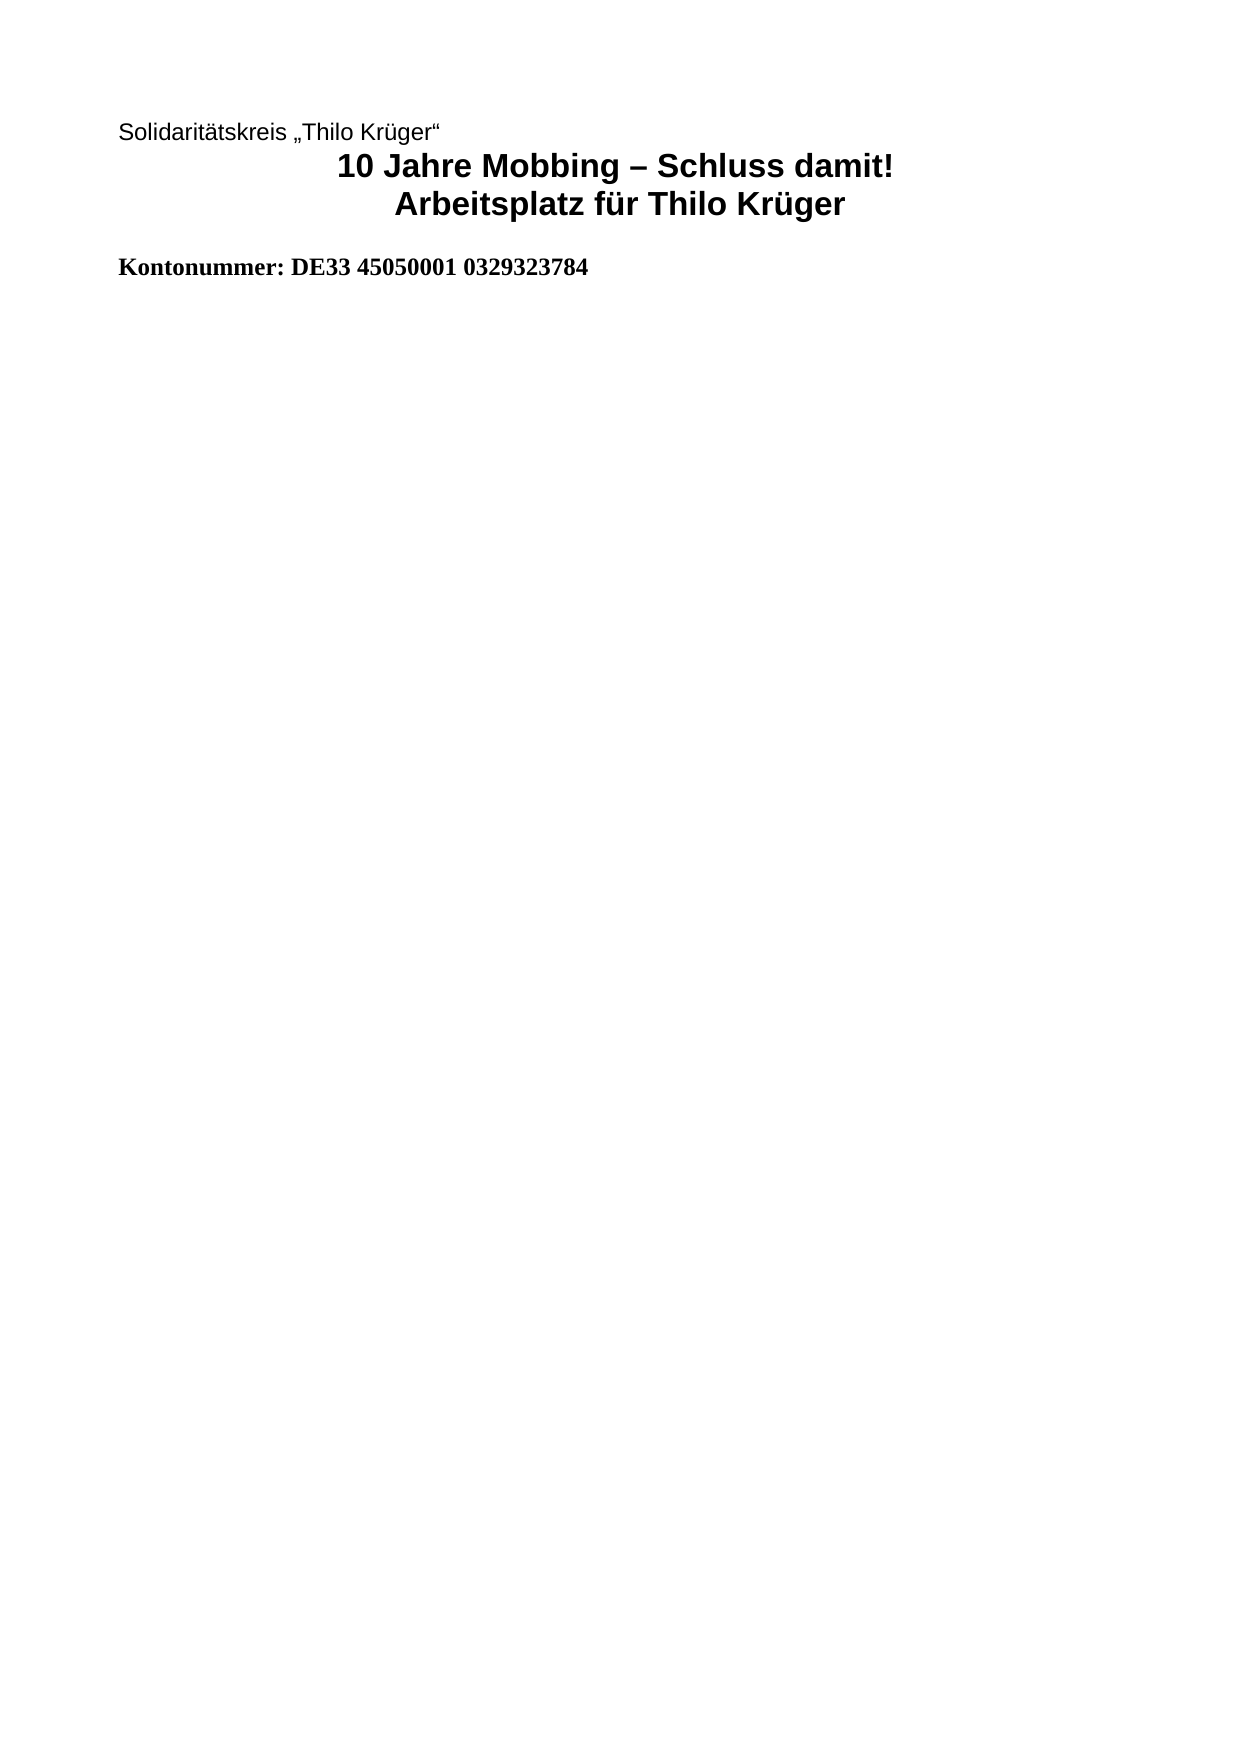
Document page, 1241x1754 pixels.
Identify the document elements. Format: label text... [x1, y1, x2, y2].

text Kontonummer: DE33 45050001 0329323784 [118, 252, 605, 281]
